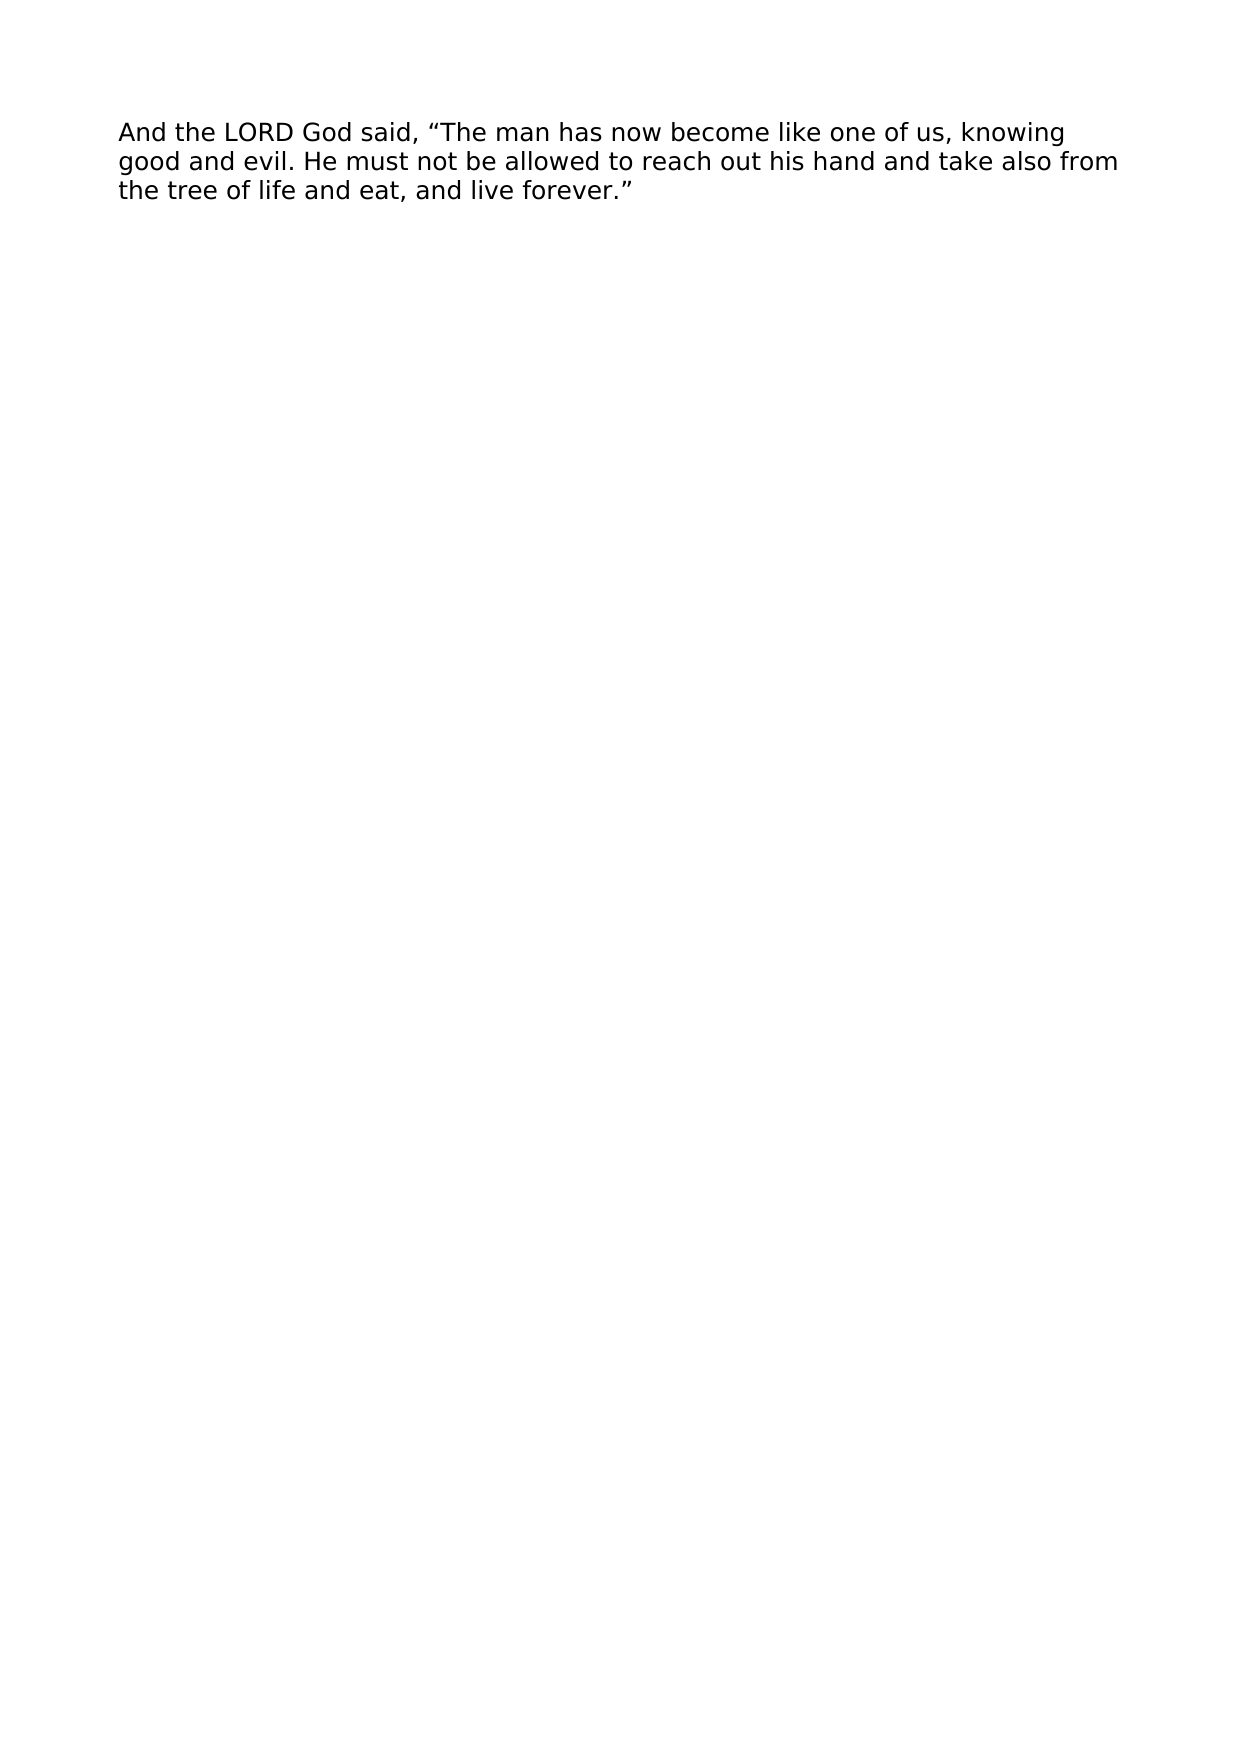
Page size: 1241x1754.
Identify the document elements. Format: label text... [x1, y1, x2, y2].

text And the LORD God said, “The man has now become like one of us, knowing good and evil. He must not be allowed to reach out his hand and take also from the tree of life and eat, and live forever.” [118, 118, 1122, 206]
